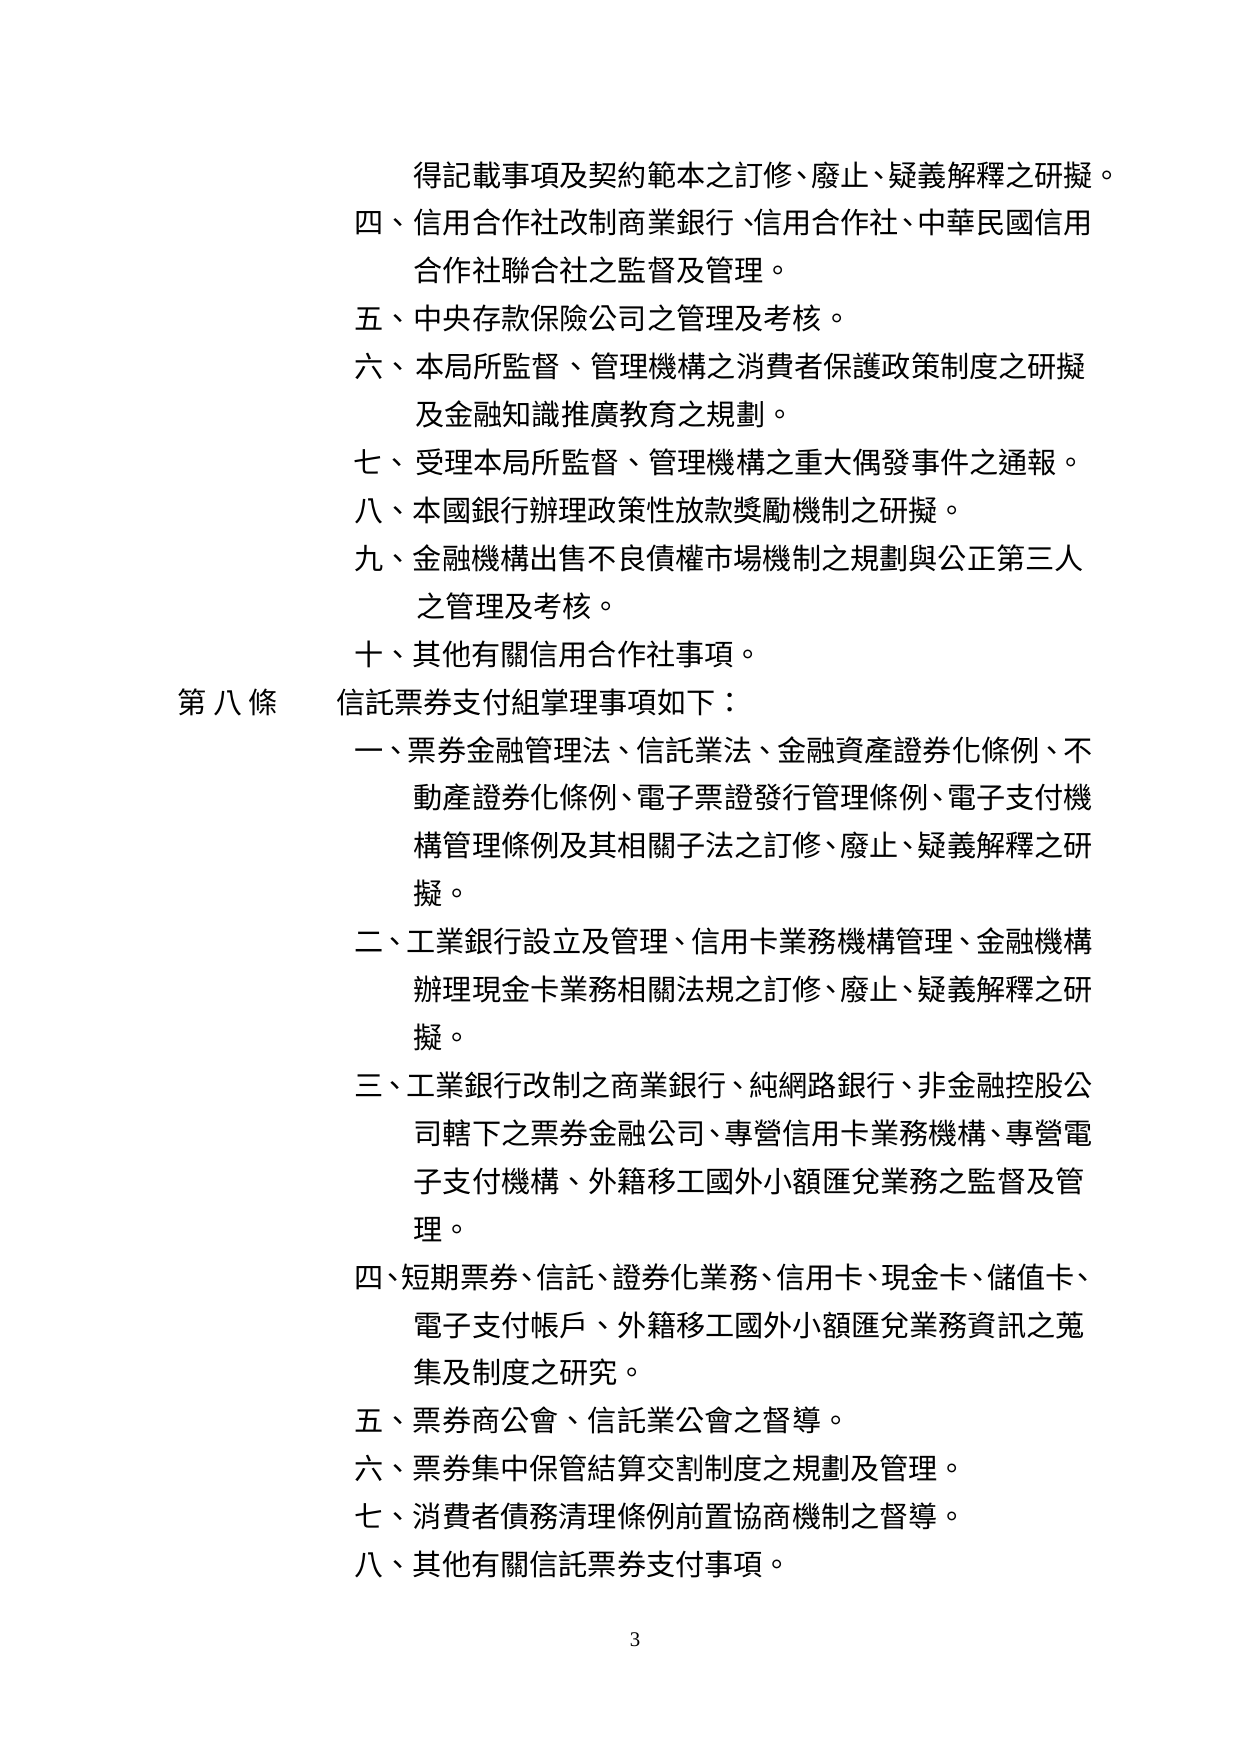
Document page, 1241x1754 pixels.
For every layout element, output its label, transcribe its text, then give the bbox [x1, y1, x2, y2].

text 六、票券集中保管結算交割制度之規劃及管理。 [354, 1441, 1092, 1489]
text 五、票券商公會、信託業公會之督導。 [354, 1393, 1092, 1441]
text 四、短期票券、信託、證券化業務、信用卡、現金卡、儲值卡、電子支付帳戶、外籍移工國外小額匯兌業務資訊之蒐集及制度之研究。 [354, 1250, 1092, 1393]
text 七、消費者債務清理條例前置協商機制之督導。 [354, 1489, 1092, 1537]
list 中央存款保險公司之管理及考核。 [354, 291, 1092, 339]
list 信用合作社改制商業銀行、信用合作社、中華民國信用合作社聯合社之監督及管理。 [354, 196, 1092, 291]
list 本局所監督、管理機構之消費者定型化契約應記載、不得記載事項及契約範本之訂修、廢止、疑義解釋之研擬。 [354, 148, 1092, 196]
text 第 八 條 信託票券支付組掌理事項如下： [177, 675, 1092, 723]
text 八、本國銀行辦理政策性放款獎勵機制之研擬。 [354, 483, 1092, 531]
text 二、工業銀行設立及管理、信用卡業務機構管理、金融機構辦理現金卡業務相關法規之訂修、廢止、疑義解釋之研擬。 [354, 914, 1092, 1058]
text 九、金融機構出售不良債權市場機制之規劃與公正第三人之管理及考核。 [354, 531, 1092, 627]
text 十、其他有關信用合作社事項。 [354, 627, 1092, 675]
text 三、工業銀行改制之商業銀行、純網路銀行、非金融控股公司轄下之票券金融公司、專營信用卡業務機構、專營電子支付機構、外籍移工國外小額匯兌業務之監督及管理。 [354, 1058, 1092, 1250]
list 本局所監督、管理機構之消費者保護政策制度之研擬及金融知識推廣教育之規劃。 [354, 339, 1092, 435]
text 八、其他有關信託票券支付事項。 [354, 1537, 1092, 1585]
list 受理本局所監督、管理機構之重大偶發事件之通報。 [353, 435, 1092, 483]
text 一、票券金融管理法、信託業法、金融資產證券化條例、不動產證券化條例、電子票證發行管理條例、電子支付機構管理條例及其相關子法之訂修、廢止、疑義解釋之研擬。 [354, 723, 1092, 914]
